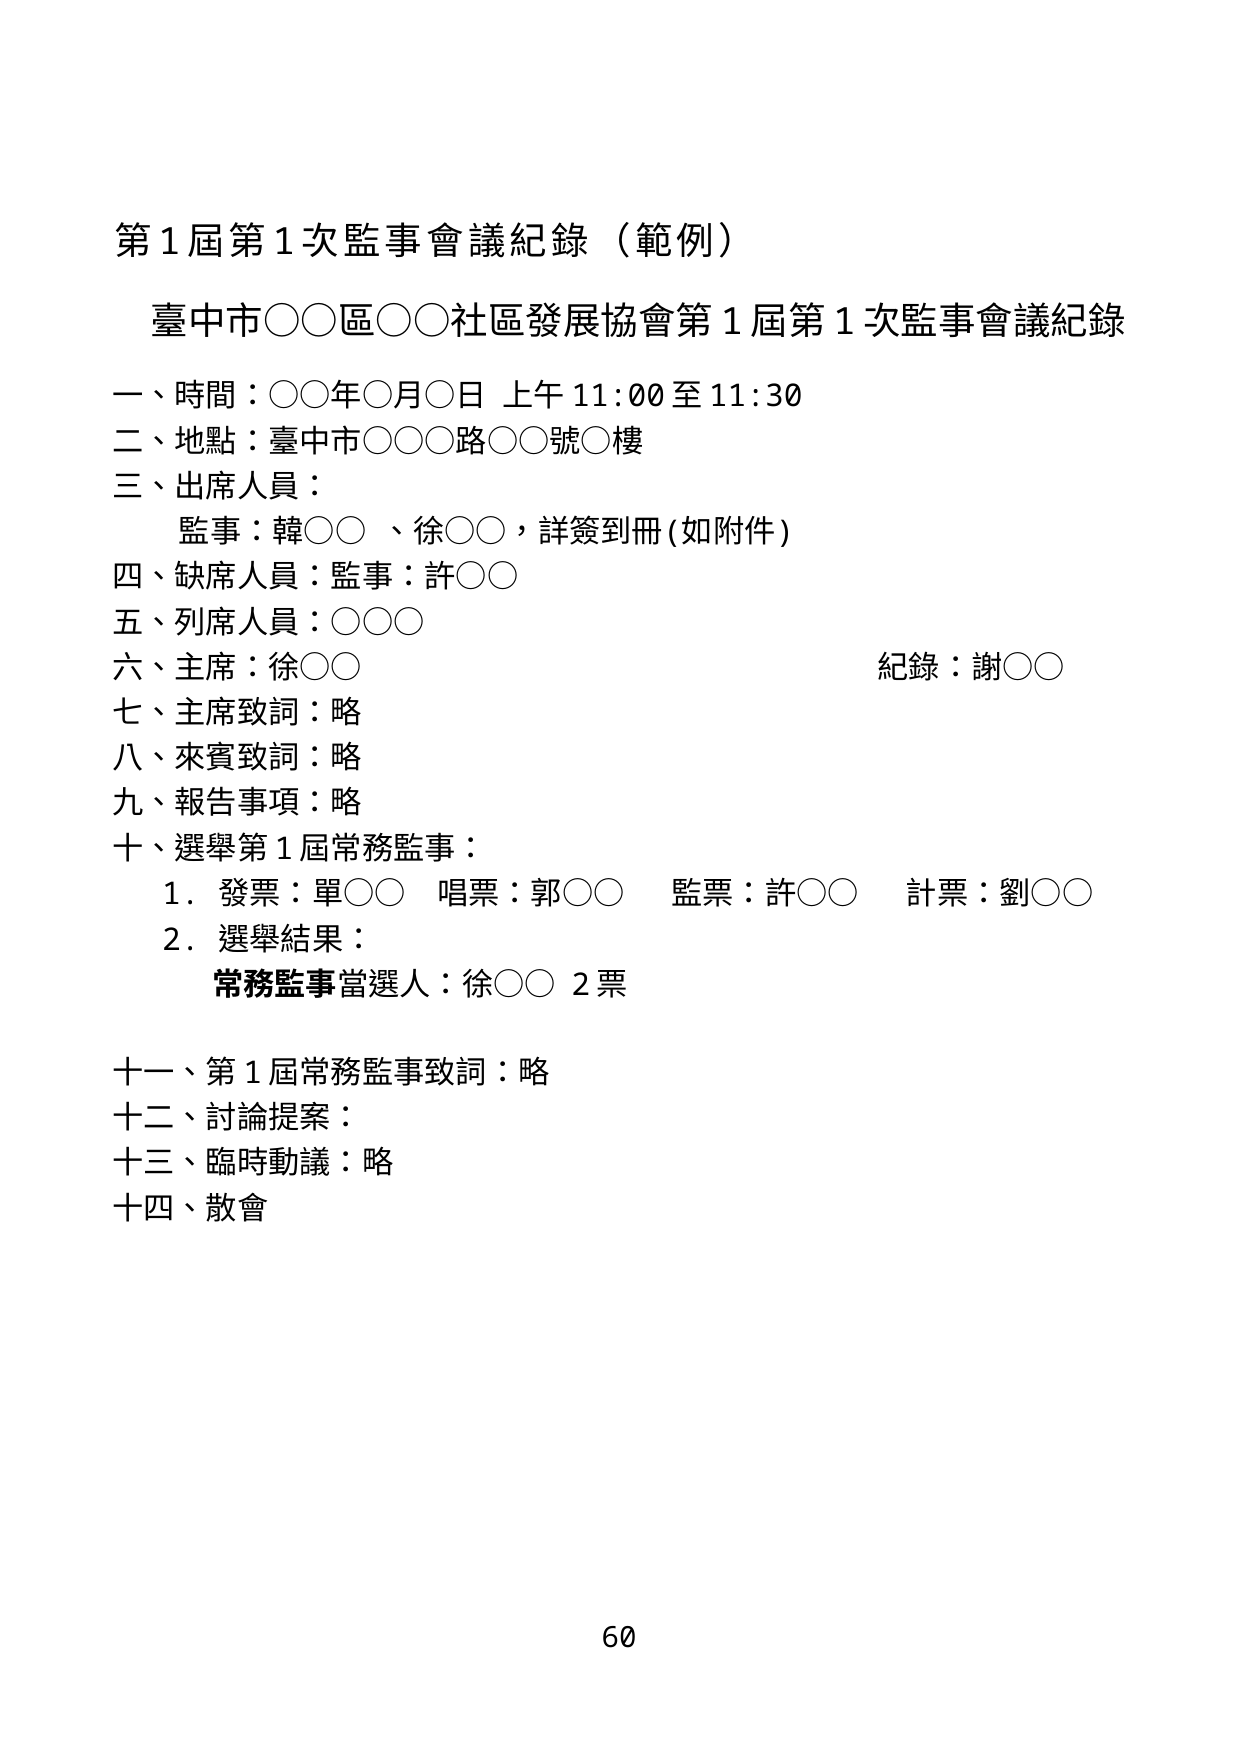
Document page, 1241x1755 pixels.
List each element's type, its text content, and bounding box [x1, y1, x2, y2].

text 四、缺席人員：監事：許○○ [112, 552, 1164, 597]
text 十三、臨時動議：略 [112, 1138, 1164, 1183]
text 七、主席致詞：略 [112, 687, 1164, 732]
text 五、列席人員：○○○ [112, 597, 1164, 642]
text 監事：韓○○ 、徐○○，詳簽到冊(如附件) [162, 506, 1164, 552]
text 九、報告事項：略 [112, 778, 1164, 823]
text 2. 選舉結果： [162, 914, 1164, 959]
text 八、來賓致詞：略 [112, 732, 1164, 778]
text 1. 發票：單○○ 唱票：郭○○ 監票：許○○ 計票：劉○○ [162, 868, 1164, 914]
text 臺中市○○區○○社區發展協會第1屆第1次監事會議紀錄 [112, 283, 1164, 345]
text 六、主席：徐○○ 紀錄：謝○○ [112, 642, 1164, 687]
text 十一、第1屆常務監事致詞：略 [112, 1047, 1164, 1092]
text 十、選舉第1屆常務監事： [112, 823, 1164, 868]
text 常務監事當選人：徐○○ 2票 [162, 959, 1164, 1004]
text 三、出席人員： [112, 461, 1164, 506]
text 十四、散會 [112, 1183, 1164, 1228]
text 一、時間：○○年○月○日 上午11:00至11:30 [112, 370, 1164, 416]
text 第1屆第1次監事會議紀錄（範例） [112, 158, 1164, 283]
text 二、地點：臺中市○○○路○○號○樓 [112, 416, 1164, 461]
text 十二、討論提案： [112, 1092, 1164, 1138]
